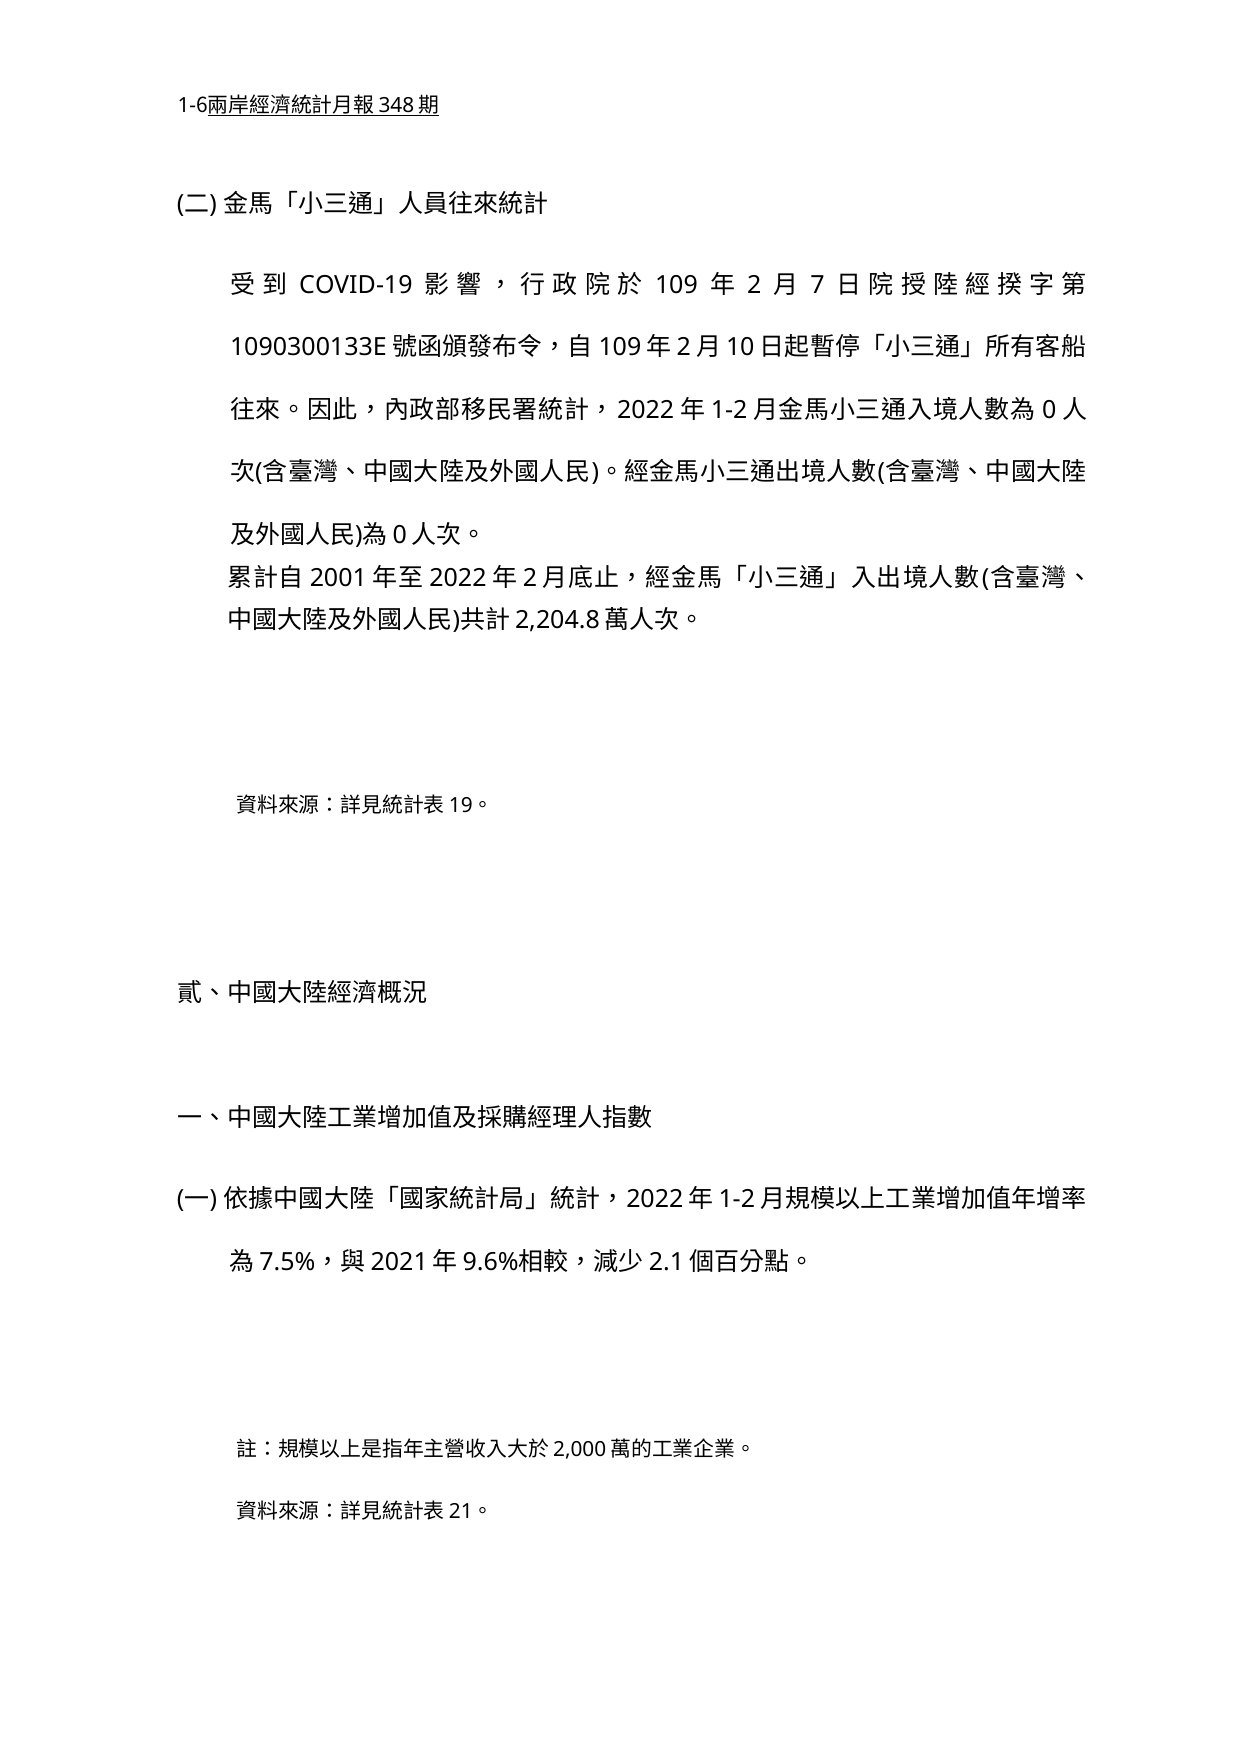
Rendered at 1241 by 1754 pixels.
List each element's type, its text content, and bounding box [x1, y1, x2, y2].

text 資料來源：詳見統計表21。 [177, 1468, 1087, 1530]
text 受到COVID-19影響，行政院於109年2月7日院授陸經揆字第1090300133E號函頒發布令，自109年2月10日起暫停「小三通」所有客船往來。因此，內政部移民署統計，2022年1-2月金馬小三通入境人數為0人次(含臺灣、中國大陸及外國人民)。經金馬小三通出境人數(含臺灣、中國大陸及外國人民)為0人次。 [230, 241, 1087, 553]
text 註：規模以上是指年主營收入大於2,000萬的工業企業。 [177, 1405, 1087, 1468]
text 資料來源：詳見統計表19。 [177, 762, 1087, 824]
text (一) 依據中國大陸「國家統計局」統計，2022年1-2月規模以上工業增加值年增率為7.5%，與2021年9.6%相較，減少2.1個百分點。 [177, 1155, 1087, 1280]
text (二) 金馬「小三通」人員往來統計 [177, 159, 1087, 222]
text 累計自2001年至2022年2月底止，經金馬「小三通」入出境人數(含臺灣、中國大陸及外國人民)共計2,204.8萬人次。 [227, 553, 1093, 637]
text 貳、中國大陸經濟概況 [177, 949, 1087, 1012]
text 一、中國大陸工業增加值及採購經理人指數 [177, 1074, 1087, 1137]
